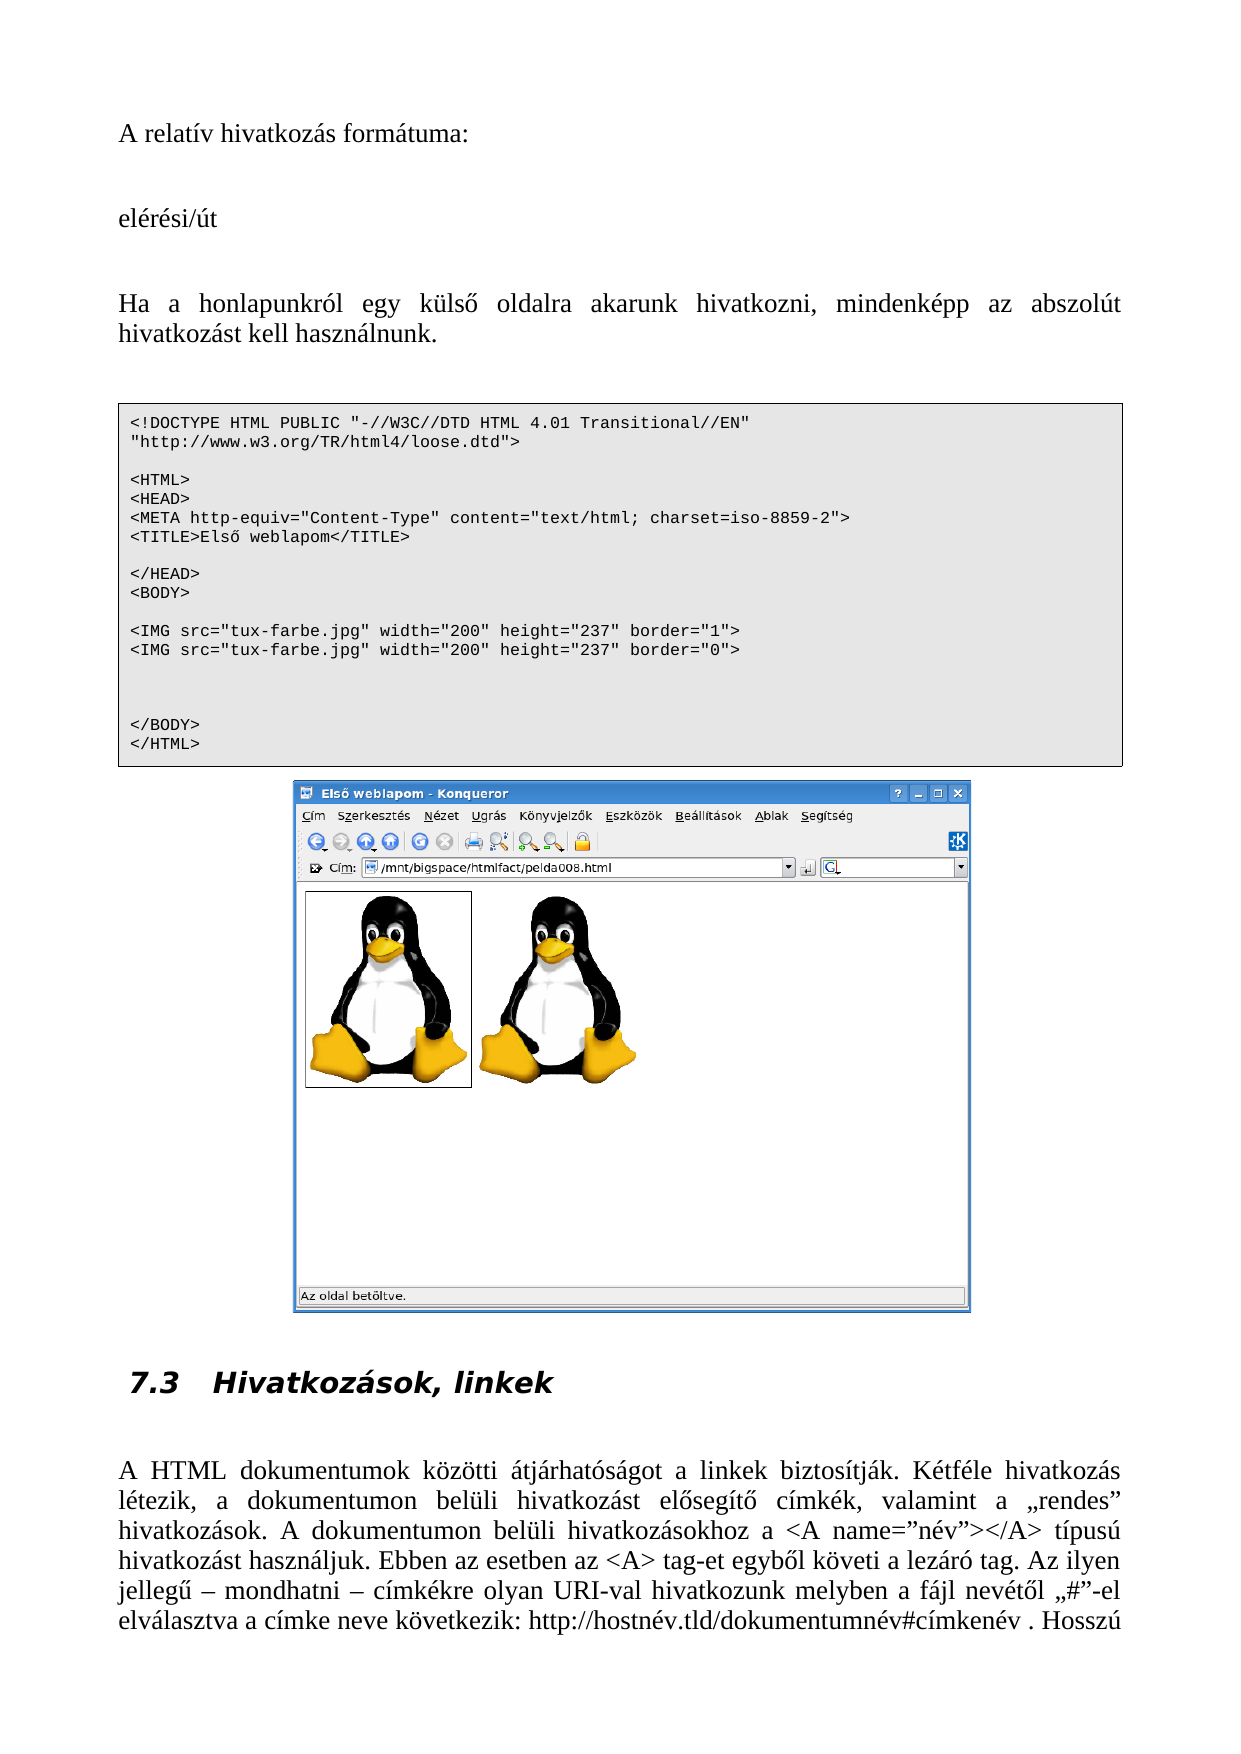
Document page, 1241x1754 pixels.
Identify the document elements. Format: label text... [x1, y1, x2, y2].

text </BODY> [119, 705, 1122, 724]
text <IMG src="tux-farbe.jpg" width="200" height="237" border="0"> [740, 629, 1122, 648]
text A relatív hivatkozás formátuma: [118, 118, 1122, 148]
subtitle Hivatkozások, linkek [118, 1366, 1122, 1400]
text Ha a honlapunkról egy külső oldalra akarunk hivatkozni, mindenképp az abszolút hivatkozást kell használnunk. [118, 288, 1122, 348]
text <BODY> [190, 573, 1122, 592]
text <HEAD> [119, 478, 130, 497]
text elérési/út [118, 203, 1122, 233]
text <HEAD> [190, 478, 1122, 497]
text <HTML> [119, 460, 1122, 478]
text <IMG src="tux-farbe.jpg" width="200" height="237" border="1"> [119, 611, 1122, 629]
text </HTML> [119, 724, 1122, 766]
picture [292, 780, 972, 1313]
text </HEAD> [119, 554, 1122, 573]
text <TITLE>Első weblapom</TITLE> [410, 516, 1122, 535]
text <META http-equiv="Content-Type" content="text/html; charset=iso-8859-2"> [190, 497, 1122, 516]
text <!DOCTYPE HTML PUBLIC "-//W3C//DTD HTML 4.01 Transitional//EN" "http://www.w3.org/TR/html4/loose.dtd"> [119, 404, 1122, 441]
text <BODY> [119, 573, 130, 592]
text A HTML dokumentumok közötti átjárhatóságot a linkek biztosítják. Kétféle hivatkozás létezik, a dokumentumon belüli hivatkozást elősegítő címkék, valamint a „rendes” hivatkozások. A dokumentumon belüli hivatkozásokhoz a <A name=”név”></A> típusú hivatkozást használjuk. Ebben az esetben az <A> tag-et egyből követi a lezáró tag. Az ilyen jellegű – mondhatni – címkékre olyan URI-val hivatkozunk melyben a fájl nevétől „#”-el elválasztva a címke neve következik: http://hostnév.tld/dokumentumnév#címkenév . Hosszú [118, 1455, 1122, 1635]
